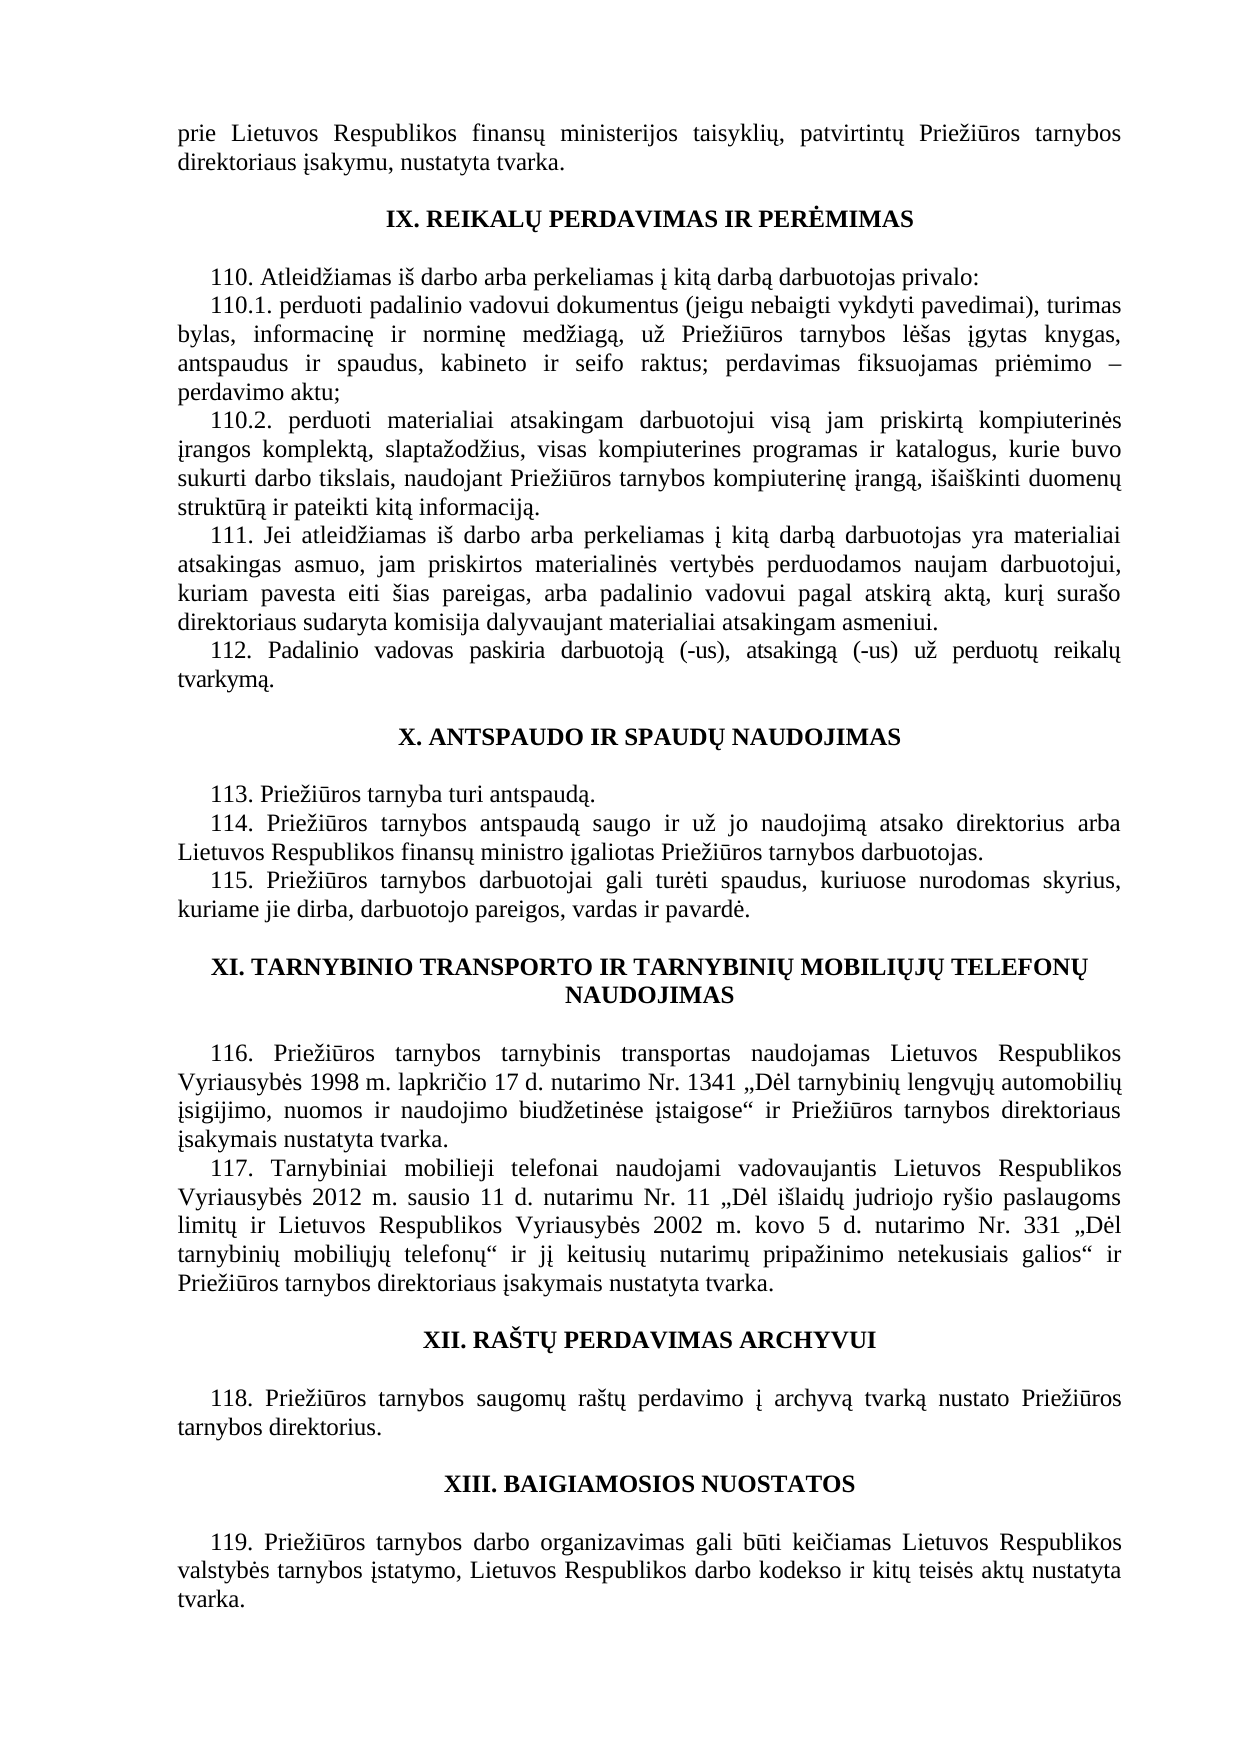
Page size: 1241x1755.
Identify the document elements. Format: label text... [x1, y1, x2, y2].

text 115. Priežiūros tarnybos darbuotojai gali turėti spaudus, kuriuose nurodomas skyrius, kuriame jie dirba, darbuotojo pareigos, vardas ir pavardė. [177, 866, 1122, 923]
text IX. REIKALŲ PERDAVIMAS IR PERĖMIMAS [177, 204, 1122, 233]
text XIII. Baigiamosios nuostatos [177, 1469, 1122, 1498]
text 116. Priežiūros tarnybos tarnybinis transportas naudojamas Lietuvos Respublikos Vyriausybės 1998 m. lapkričio 17 d. nutarimo Nr. 1341 „Dėl tarnybinių lengvųjų automobilių įsigijimo, nuomos ir naudojimo biudžetinėse įstaigose“ ir Priežiūros tarnybos direktoriaus įsakymais nustatyta tvarka. [177, 1038, 1122, 1153]
text 114. Priežiūros tarnybos antspaudą saugo ir už jo naudojimą atsako direktorius arba Lietuvos Respublikos finansų ministro įgaliotas Priežiūros tarnybos darbuotojas. [177, 808, 1122, 866]
text 111. Jei atleidžiamas iš darbo arba perkeliamas į kitą darbą darbuotojas yra materialiai atsakingas asmuo, jam priskirtos materialinės vertybės perduodamos naujam darbuotojui, kuriam pavesta eiti šias pareigas, arba padalinio vadovui pagal atskirą aktą, kurį surašo direktoriaus sudaryta komisija dalyvaujant materialiai atsakingam asmeniui. [177, 521, 1122, 636]
text X. ANTSPAUDO IR SPAUDŲ NAUDOJIMAS [177, 722, 1122, 751]
text 113. Priežiūros tarnyba turi antspaudą. [177, 779, 1122, 808]
text 110. Atleidžiamas iš darbo arba perkeliamas į kitą darbą darbuotojas privalo: [177, 262, 1122, 291]
text prie Lietuvos Respublikos finansų ministerijos taisyklių, patvirtintų Priežiūros tarnybos direktoriaus įsakymu, nustatyta tvarka. [177, 118, 1122, 176]
text 118. Priežiūros tarnybos saugomų raštų perdavimo į archyvą tvarką nustato Priežiūros tarnybos direktorius. [177, 1383, 1122, 1441]
text 110.1. perduoti padalinio vadovui dokumentus (jeigu nebaigti vykdyti pavedimai), turimas bylas, informacinę ir norminę medžiagą, už Priežiūros tarnybos lėšas įgytas knygas, antspaudus ir spaudus, kabineto ir seifo raktus; perdavimas fiksuojamas priėmimo – perdavimo aktu; [177, 291, 1122, 406]
text 119. Priežiūros tarnybos darbo organizavimas gali būti keičiamas Lietuvos Respublikos valstybės tarnybos įstatymo, Lietuvos Respublikos darbo kodekso ir kitų teisės aktų nustatyta tvarka. [177, 1527, 1122, 1613]
text 117. Tarnybiniai mobilieji telefonai naudojami vadovaujantis Lietuvos Respublikos Vyriausybės 2012 m. sausio 11 d. nutarimu Nr. 11 „Dėl išlaidų judriojo ryšio paslaugoms limitų ir Lietuvos Respublikos Vyriausybės 2002 m. kovo 5 d. nutarimo Nr. 331 „Dėl tarnybinių mobiliųjų telefonų“ ir jį keitusių nutarimų pripažinimo netekusiais galios“ ir Priežiūros tarnybos direktoriaus įsakymais nustatyta tvarka. [177, 1153, 1122, 1297]
text XII. Raštų perdavimas archyvui [177, 1326, 1122, 1354]
text 112. Padalinio vadovas paskiria darbuotoją (-us), atsakingą (-us) už perduotų reikalų tvarkymą. [177, 636, 1122, 693]
text 110.2. perduoti materialiai atsakingam darbuotojui visą jam priskirtą kompiuterinės įrangos komplektą, slaptažodžius, visas kompiuterines programas ir katalogus, kurie buvo sukurti darbo tikslais, naudojant Priežiūros tarnybos kompiuterinę įrangą, išaiškinti duomenų struktūrą ir pateikti kitą informaciją. [177, 406, 1122, 521]
text XI. TARNYBINIO TRANSPORTO IR TARNYBINIŲ MOBILIŲJŲ TELEFONŲ NAUDOJIMAS [177, 952, 1122, 1009]
